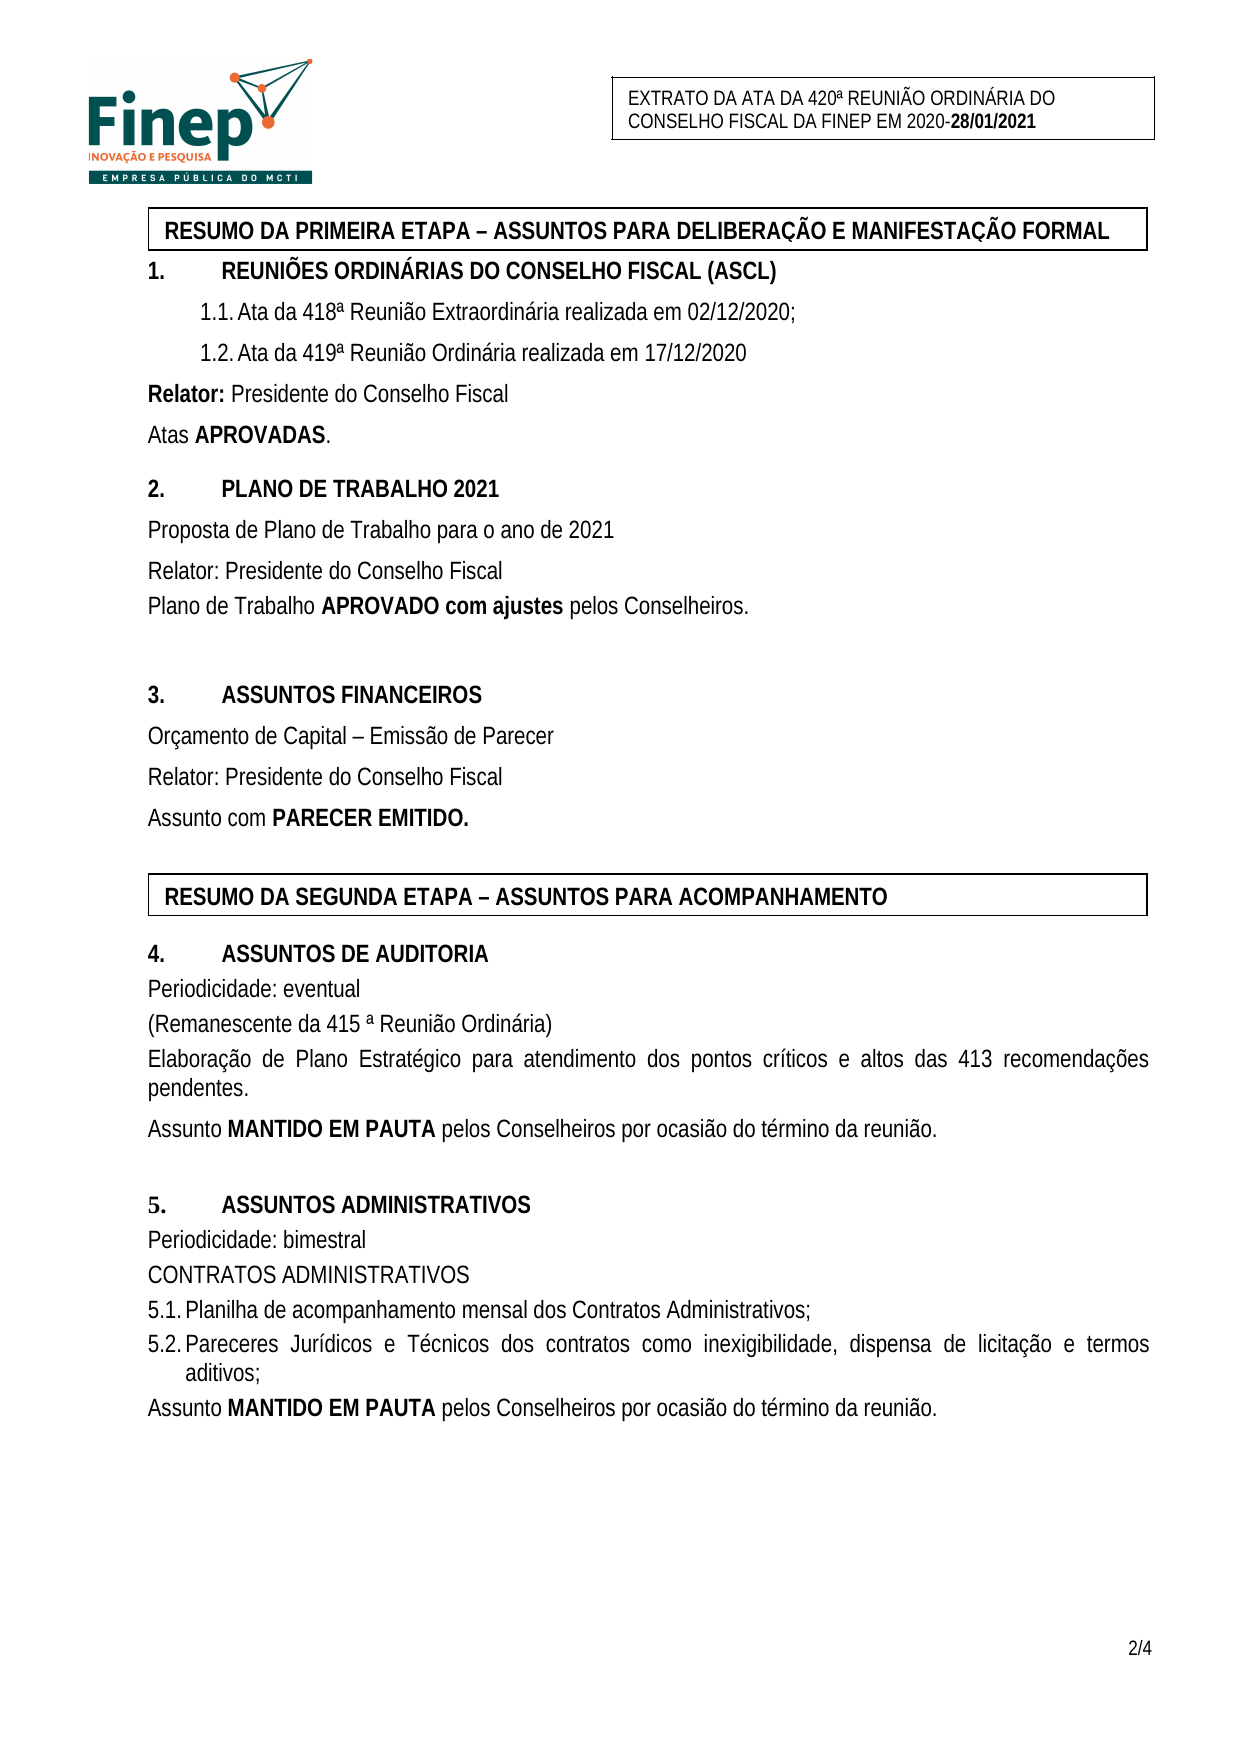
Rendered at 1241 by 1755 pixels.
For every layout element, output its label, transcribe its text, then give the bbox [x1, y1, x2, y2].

text Elaboração de Plano Estratégico para atendimento dos pontos críticos e altos das 413 recomendações pendentes. [148, 1044, 1152, 1101]
list ASSUNTOS ADMINISTRATIVOS [148, 1190, 1152, 1218]
list Pareceres Jurídicos e Técnicos dos contratos como inexigibilidade, dispensa de licitação e termos aditivos; [148, 1329, 1152, 1387]
list Ata da 418ª Reunião Extraordinária realizada em 02/12/2020; [200, 297, 1152, 326]
list ASSUNTOS DE AUDITORIA [148, 939, 1152, 968]
text Proposta de Plano de Trabalho para o ano de 2021 [148, 515, 1152, 544]
list REUNIÕES ORDINÁRIAS DO CONSELHO FISCAL (ASCL) [148, 256, 1152, 284]
list Periodicidade: bimestral [148, 1225, 1152, 1253]
text Assunto com PARECER EMITIDO. [148, 803, 1152, 832]
list (Remanescente da 415 ª Reunião Ordinária) [148, 1009, 1152, 1038]
text Atas APROVADAS. [148, 420, 1152, 449]
list PLANO DE TRABALHO 2021 [148, 474, 1152, 503]
list Planilha de acompanhamento mensal dos Contratos Administrativos; [148, 1294, 1152, 1323]
text RESUMO DA PRIMEIRA ETAPA – ASSUNTOS PARA DELIBERAÇÃO E MANIFESTAÇÃO FORMAL [164, 216, 1131, 241]
text Relator: Presidente do Conselho Fiscal [148, 379, 1152, 408]
list CONTRATOS ADMINISTRATIVOS [148, 1260, 1152, 1288]
text Relator: Presidente do Conselho Fiscal [148, 556, 1152, 585]
list Relator: Presidente do Conselho Fiscal [148, 762, 1152, 791]
list Orçamento de Capital – Emissão de Parecer [148, 721, 1152, 749]
list ASSUNTOS FINANCEIROS [148, 680, 1152, 708]
text RESUMO DA SEGUNDA ETAPA – ASSUNTOS PARA ACOMPANHAMENTO [164, 882, 1131, 907]
list Ata da 419ª Reunião Ordinária realizada em 17/12/2020 [200, 338, 1152, 367]
text Assunto MANTIDO EM PAUTA pelos Conselheiros por ocasião do término da reunião. [148, 1114, 1152, 1142]
list Periodicidade: eventual [148, 974, 1152, 1003]
text Plano de Trabalho APROVADO com ajustes pelos Conselheiros. [148, 591, 1152, 620]
text Assunto MANTIDO EM PAUTA pelos Conselheiros por ocasião do término da reunião. [148, 1393, 1152, 1422]
